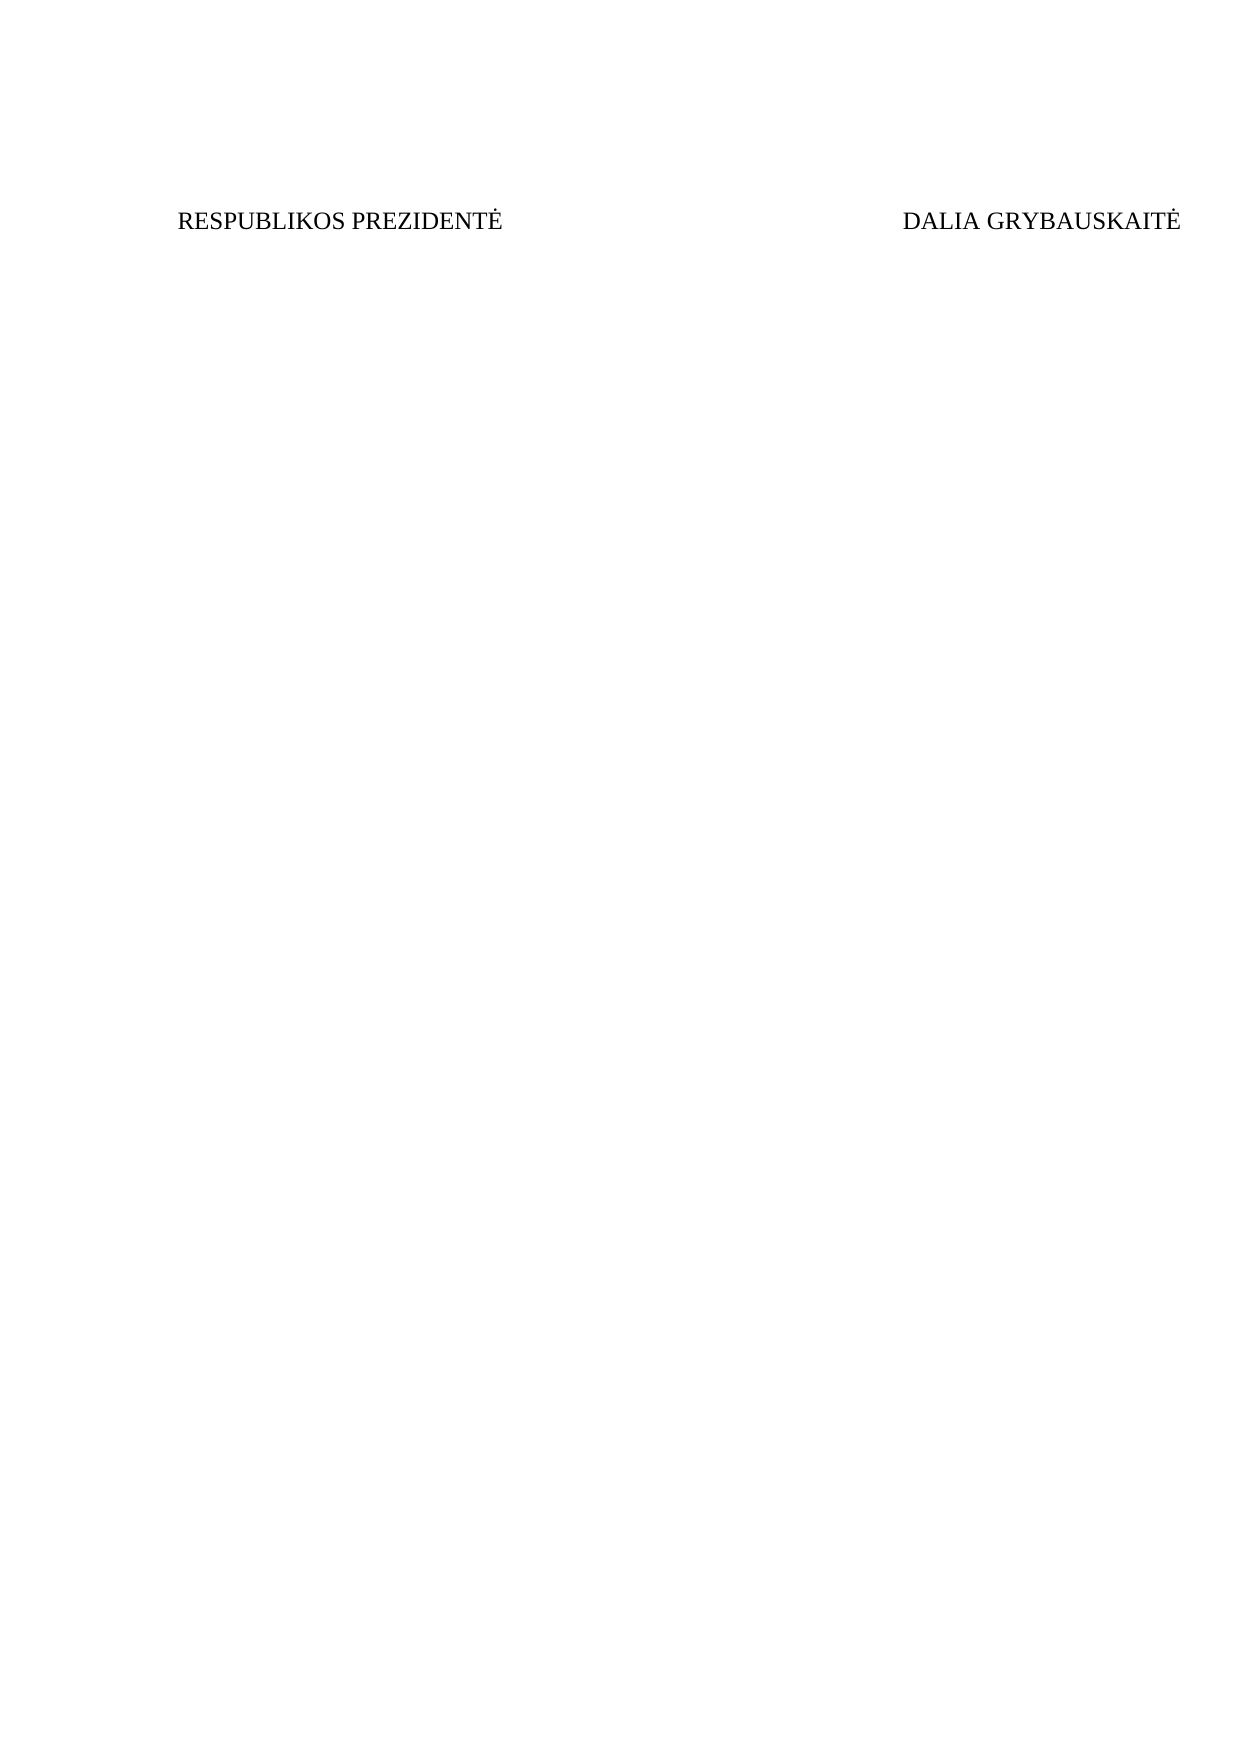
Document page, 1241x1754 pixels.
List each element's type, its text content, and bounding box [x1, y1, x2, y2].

text RESPUBLIKOS PREZIDENTĖ DALIA GRYBAUSKAITĖ [177, 206, 1181, 235]
